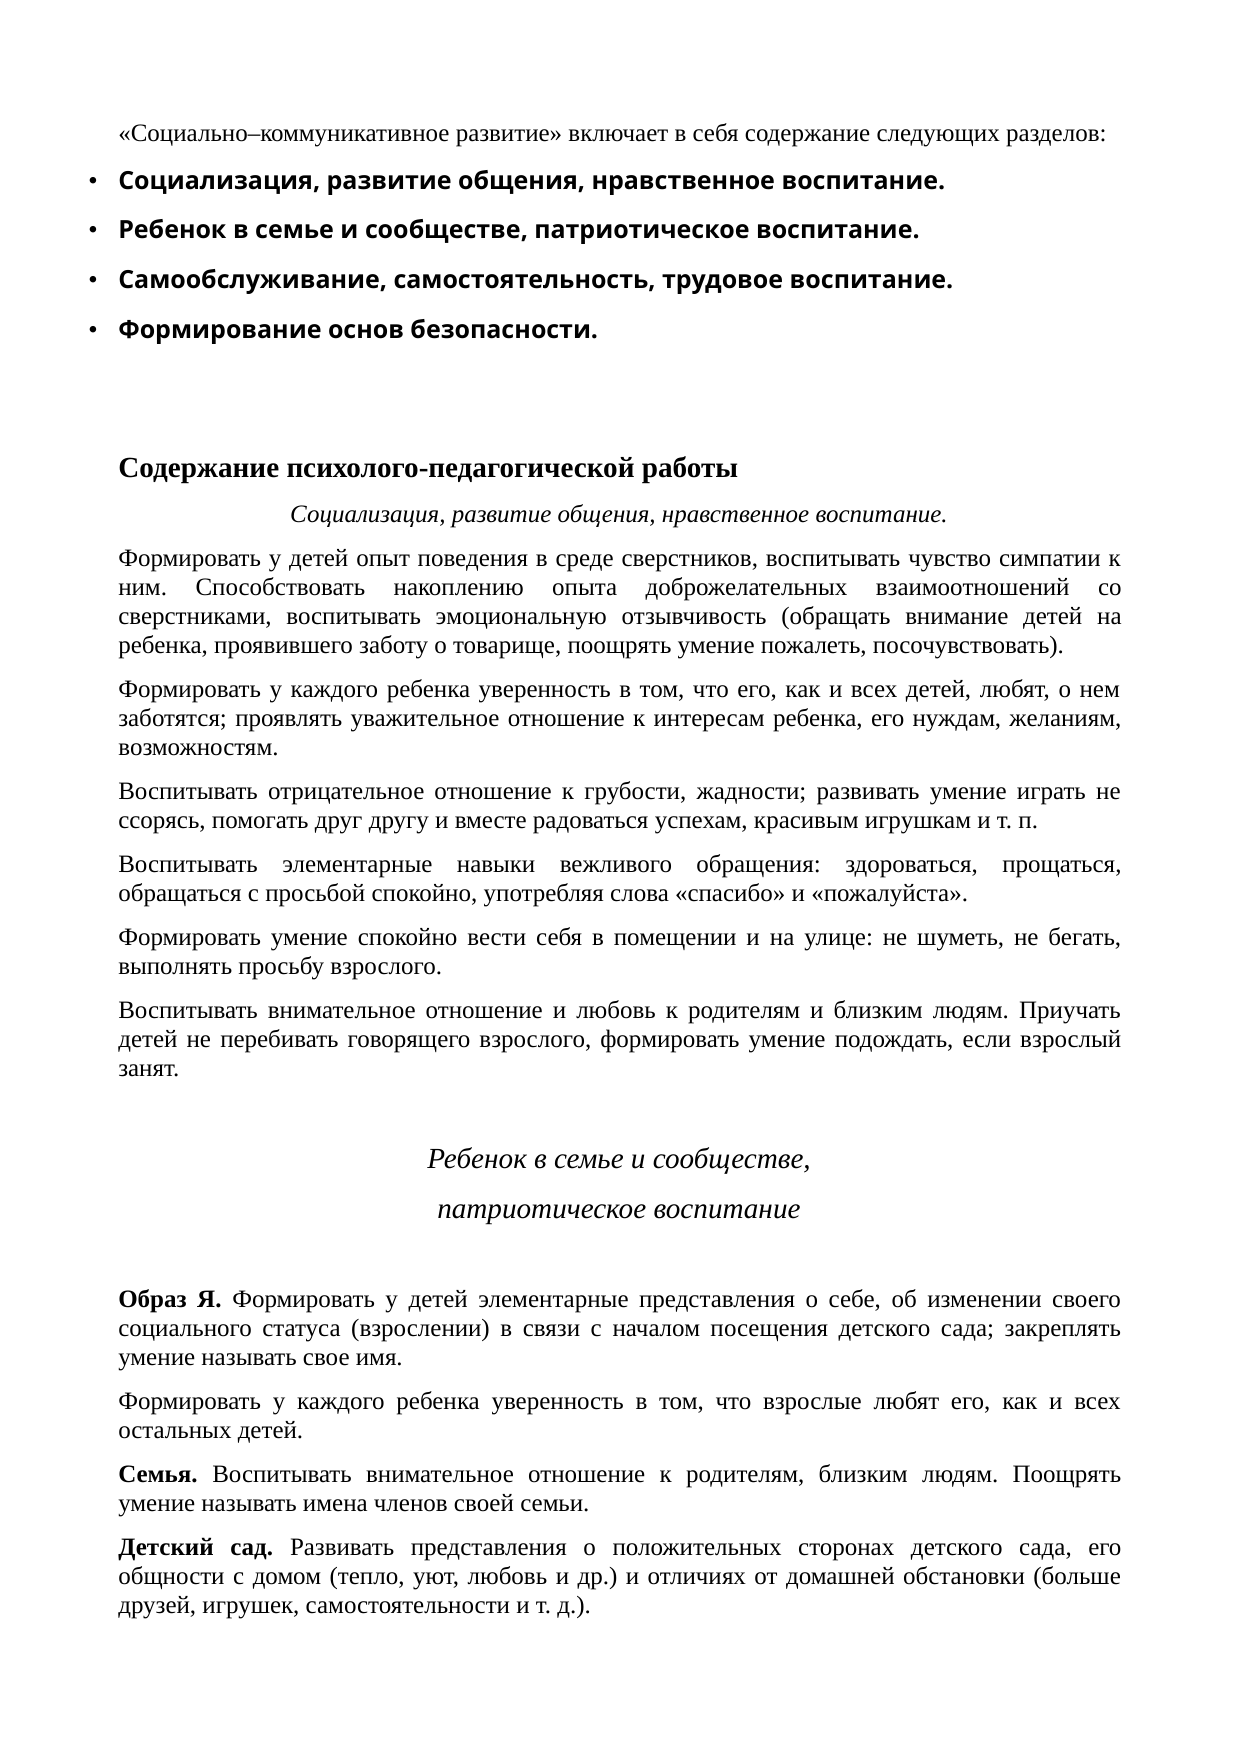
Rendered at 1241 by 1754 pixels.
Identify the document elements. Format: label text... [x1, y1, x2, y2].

text Детский сад. Развивать представления о положительных сторонах детского сада, его общности с домом (тепло, уют, любовь и др.) и отличиях от домашней обстановки (больше друзей, игрушек, самостоятельности и т. д.). [118, 1532, 1122, 1619]
text Ребенок в семье и сообществе, [118, 1142, 1122, 1175]
text Содержание психолого-педагогической работы [118, 450, 1122, 483]
text Образ Я. Формировать у детей элементарные представления о себе, об изменении своего социального статуса (взрослении) в связи с началом посещения детского сада; закреплять умение называть свое имя. [118, 1284, 1122, 1371]
text Воспитывать элементарные навыки вежливого обращения: здороваться, прощаться, обращаться с просьбой спокойно, употребляя слова «спасибо» и «пожалуйста». [118, 849, 1122, 907]
text Формировать у каждого ребенка уверенность в том, что его, как и всех детей, любят, о нем заботятся; проявлять уважительное отношение к интересам ребенка, его нуждам, желаниям, возможностям. [118, 674, 1122, 760]
text Семья. Воспитывать внимательное отношение к родителям, близким людям. Поощрять умение называть имена членов своей семьи. [118, 1459, 1122, 1517]
list Социализация, развитие общения, нравственное воспитание. [118, 162, 1122, 197]
text Воспитывать внимательное отношение и любовь к родителям и близким людям. Приучать детей не перебивать говорящего взрослого, формировать умение подождать, если взрослый занят. [118, 995, 1122, 1082]
text Формировать у каждого ребенка уверенность в том, что взрослые любят его, как и всех остальных детей. [118, 1386, 1122, 1444]
list Самообслуживание, самостоятельность, трудовое воспитание. [118, 262, 1122, 296]
text Формировать умение спокойно вести себя в помещении и на улице: не шуметь, не бегать, выполнять просьбу взрослого. [118, 922, 1122, 980]
text «Социально–коммуникативное развитие» включает в себя содержание следующих разделов: [118, 118, 1122, 147]
list Ребенок в семье и сообществе, патриотическое воспитание. [118, 212, 1122, 246]
text Воспитывать отрицательное отношение к грубости, жадности; развивать умение играть не ссорясь, помогать друг другу и вместе радоваться успехам, красивым игрушкам и т. п. [118, 776, 1122, 833]
text Формировать у детей опыт поведения в среде сверстников, воспитывать чувство симпатии к ним. Способствовать накоплению опыта доброжелательных взаимоотношений со сверстниками, воспитывать эмоциональную отзывчивость (обращать внимание детей на ребенка, проявившего заботу о товарище, поощрять умение пожалеть, посочувствовать). [118, 543, 1122, 658]
text патриотическое воспитание [118, 1191, 1122, 1224]
text Социализация, развитие общения, нравственное воспитание. [118, 499, 1122, 528]
list Формирование основ безопасности. [118, 312, 1122, 346]
